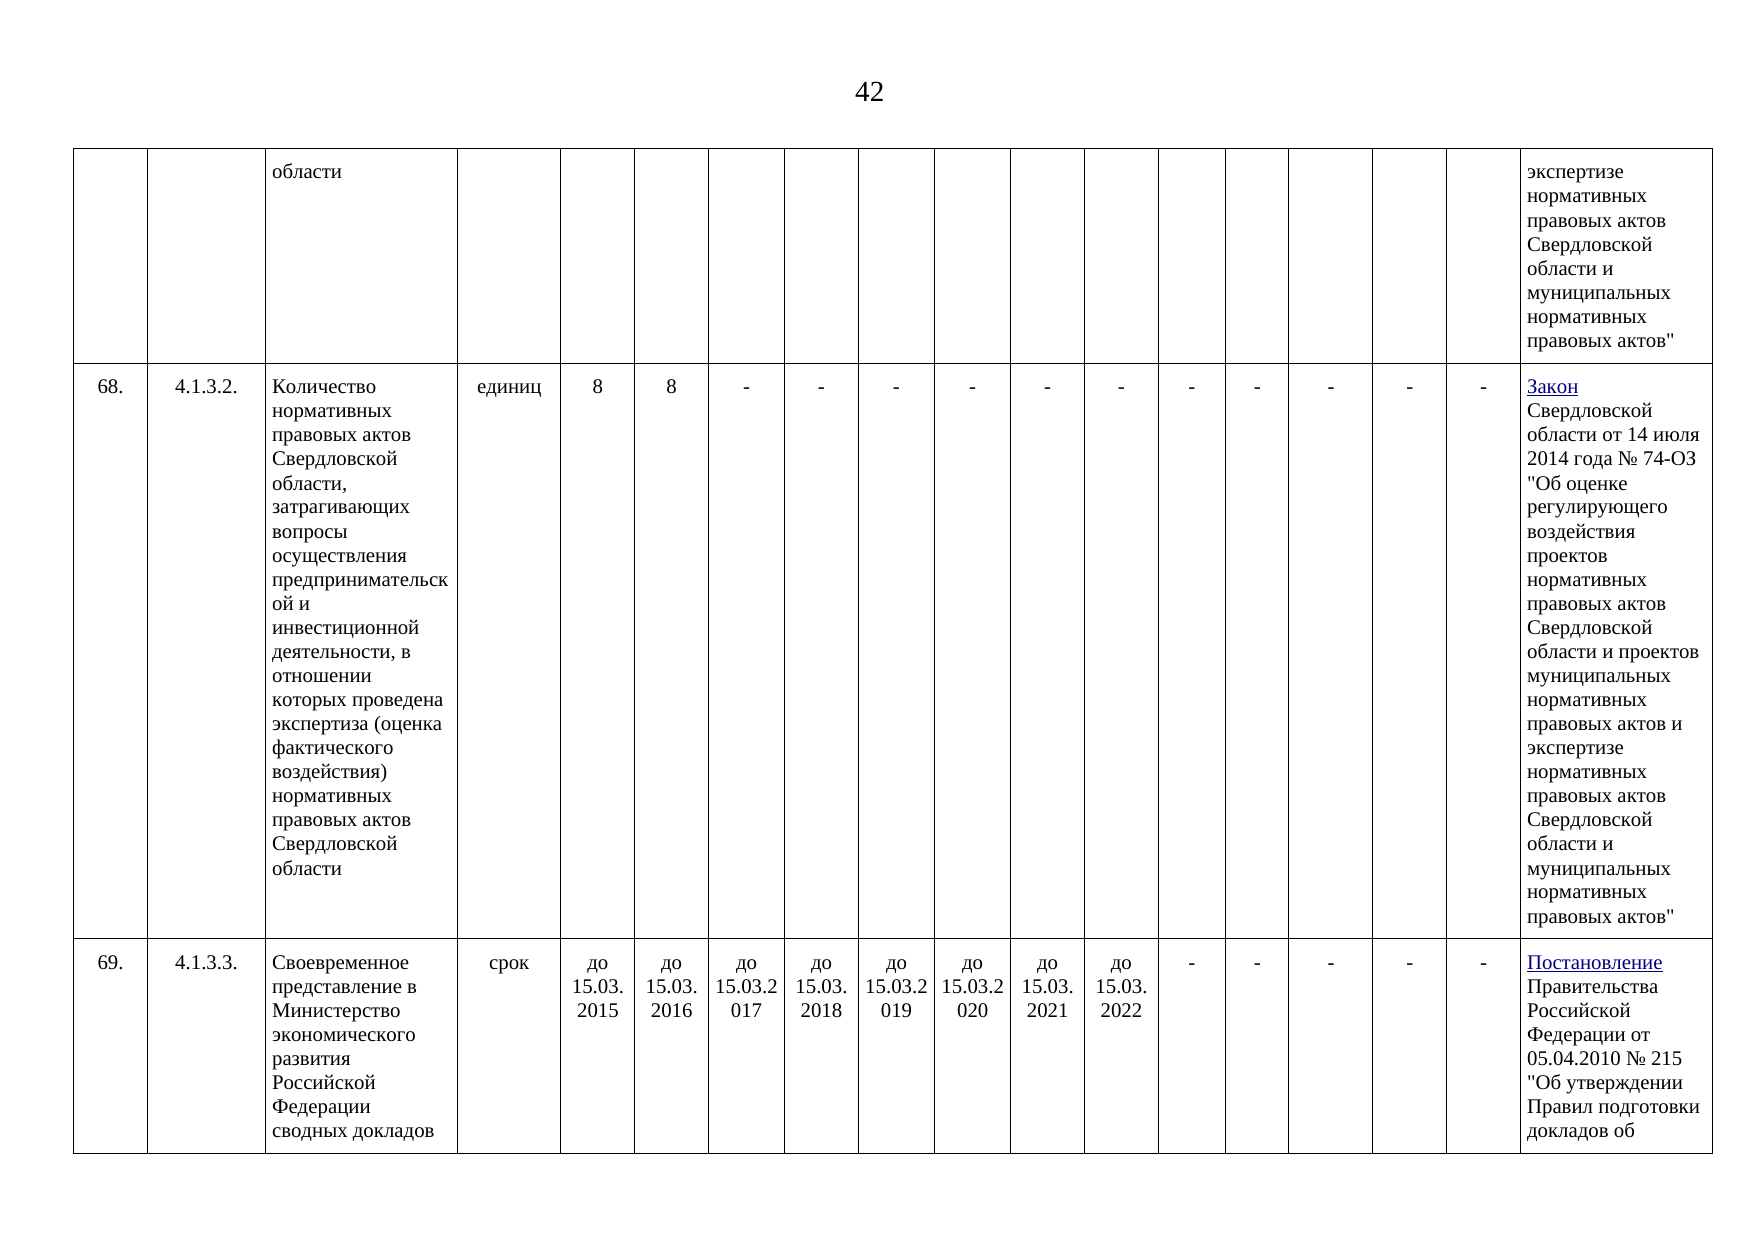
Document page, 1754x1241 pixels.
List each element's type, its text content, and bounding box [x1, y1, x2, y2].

table_cell [1289, 149, 1372, 362]
table_cell [148, 149, 265, 362]
table_cell - [1373, 364, 1446, 938]
table_cell [709, 149, 784, 362]
table_cell - [1447, 364, 1520, 938]
table_cell 69. [74, 939, 147, 1153]
table_cell [635, 149, 708, 362]
table_cell до 15.03.2016 [635, 939, 708, 1153]
table_cell Постановление Правительства Российской Федерации от 05.04.2010 № 215 "Об утверждении Правил подготовки докладов об [1521, 939, 1712, 1153]
table_cell [561, 149, 634, 362]
table_cell до 15.03.2022 [1085, 939, 1158, 1153]
table_cell - [1373, 939, 1446, 1153]
table_cell [458, 149, 560, 362]
table_cell - [859, 364, 934, 938]
table_cell 4.1.3.3. [148, 939, 265, 1153]
table_cell до 15.03.2018 [785, 939, 858, 1153]
table_cell [1373, 149, 1446, 362]
table_cell [74, 149, 147, 362]
table_cell до 15.03.2015 [561, 939, 634, 1153]
table_cell области [266, 149, 457, 362]
table_cell 4.1.3.2. [148, 364, 265, 938]
table_cell - [1226, 364, 1288, 938]
table_cell 8 [561, 364, 634, 938]
table_cell - [785, 364, 858, 938]
table_cell [1159, 149, 1225, 362]
table_cell единиц [458, 364, 560, 938]
table_cell [859, 149, 934, 362]
table_cell срок [458, 939, 560, 1153]
table_cell [1447, 149, 1520, 362]
table_cell [1011, 149, 1084, 362]
table_cell - [1085, 364, 1158, 938]
table_cell [785, 149, 858, 362]
table_cell 8 [635, 364, 708, 938]
table_cell - [709, 364, 784, 938]
table_cell до 15.03.2017 [709, 939, 784, 1153]
table_cell до 15.03.2019 [859, 939, 934, 1153]
table_cell - [1289, 364, 1372, 938]
table_cell [1085, 149, 1158, 362]
table_cell до 15.03.2020 [935, 939, 1010, 1153]
table_cell - [1289, 939, 1372, 1153]
table_cell до 15.03.2021 [1011, 939, 1084, 1153]
table_cell Количество нормативных правовых актов Свердловской области, затрагивающих вопросы осуществления предпринимательской и инвестиционной деятельности, в отношении которых проведена экспертиза (оценка фактического воздействия) нормативных правовых актов Свердловской области [266, 364, 457, 938]
table_cell Своевременное представление в Министерство экономического развития Российской Федерации сводных докладов [266, 939, 457, 1153]
table_cell - [1226, 939, 1288, 1153]
table_cell - [1159, 939, 1225, 1153]
table_cell экспертизе нормативных правовых актов Свердловской области и муниципальных нормативных правовых актов" [1521, 149, 1712, 362]
table_cell - [1011, 364, 1084, 938]
table_cell - [1447, 939, 1520, 1153]
table_cell 68. [74, 364, 147, 938]
table_cell - [1159, 364, 1225, 938]
table_cell [935, 149, 1010, 362]
table_cell Закон Свердловской области от 14 июля 2014 года № 74-ОЗ "Об оценке регулирующего воздействия проектов нормативных правовых актов Свердловской области и проектов муниципальных нормативных правовых актов и экспертизе нормативных правовых актов Свердловской области и муниципальных нормативных правовых актов" [1521, 364, 1712, 938]
table_cell - [935, 364, 1010, 938]
table_cell [1226, 149, 1288, 362]
